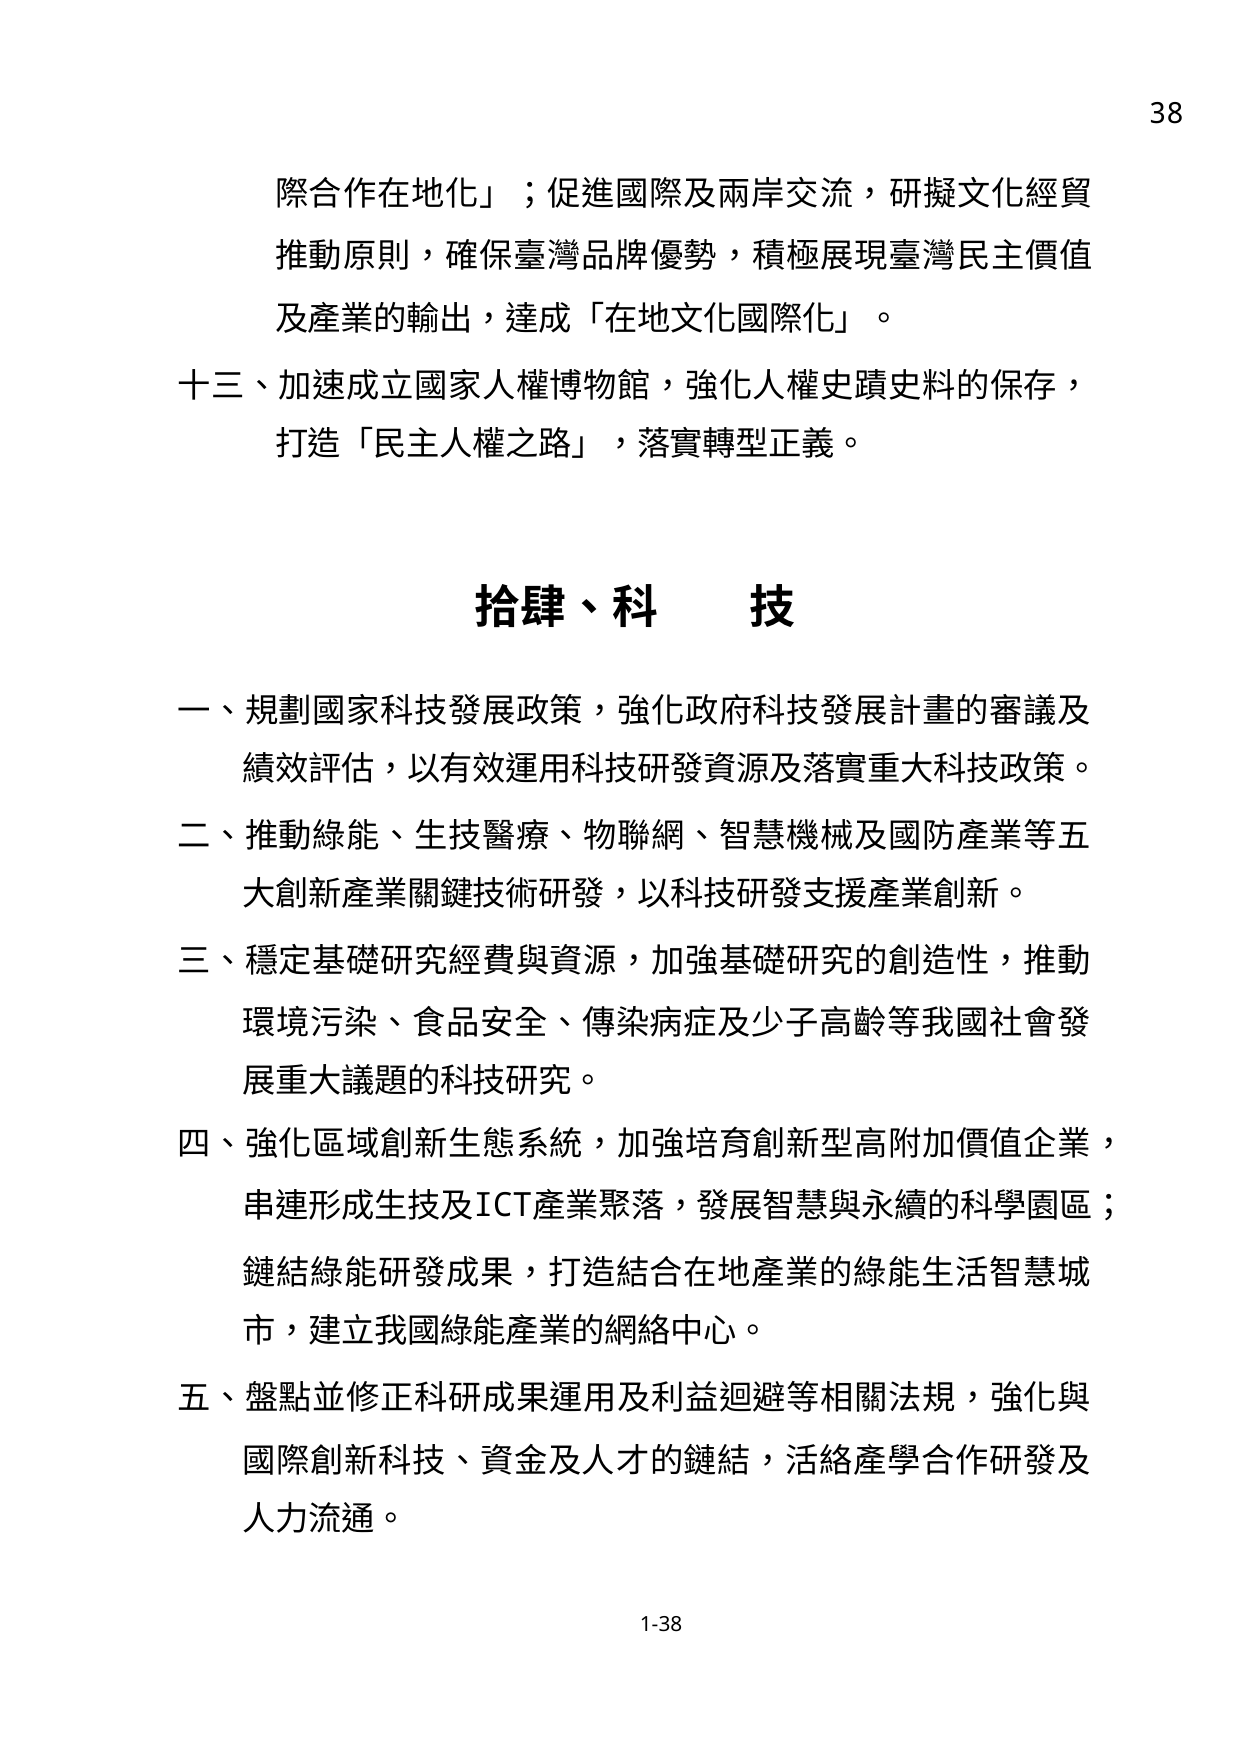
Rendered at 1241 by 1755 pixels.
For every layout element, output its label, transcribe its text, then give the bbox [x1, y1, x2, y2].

text 三、穩定基礎研究經費與資源，加強基礎研究的創造性，推動環境污染、食品安全、傳染病症及少子高齡等我國社會發展重大議題的科技研究。 [177, 922, 1093, 1109]
text 十三、加速成立國家人權博物館，強化人權史蹟史料的保存，打造「民主人權之路」，落實轉型正義。 [177, 347, 1093, 472]
text 一、規劃國家科技發展政策，強化政府科技發展計畫的審議及績效評估，以有效運用科技研發資源及落實重大科技政策。 [177, 672, 1093, 797]
text 二、推動綠能、生技醫療、物聯網、智慧機械及國防產業等五大創新產業關鍵技術研發，以科技研發支援產業創新。 [177, 797, 1093, 922]
text 際合作在地化」；促進國際及兩岸交流，研擬文化經貿推動原則，確保臺灣品牌優勢，積極展現臺灣民主價值及產業的輸出，達成「在地文化國際化」。 [177, 159, 1093, 347]
subtitle 拾肆、科 技 [177, 572, 1093, 634]
text 五、盤點並修正科研成果運用及利益迴避等相關法規，強化與國際創新科技、資金及人才的鏈結，活絡產學合作研發及人力流通。 [177, 1359, 1093, 1547]
text 四、強化區域創新生態系統，加強培育創新型高附加價值企業，串連形成生技及ICT產業聚落，發展智慧與永續的科學園區；鏈結綠能研發成果，打造結合在地產業的綠能生活智慧城市，建立我國綠能產業的網絡中心。 [177, 1109, 1093, 1359]
